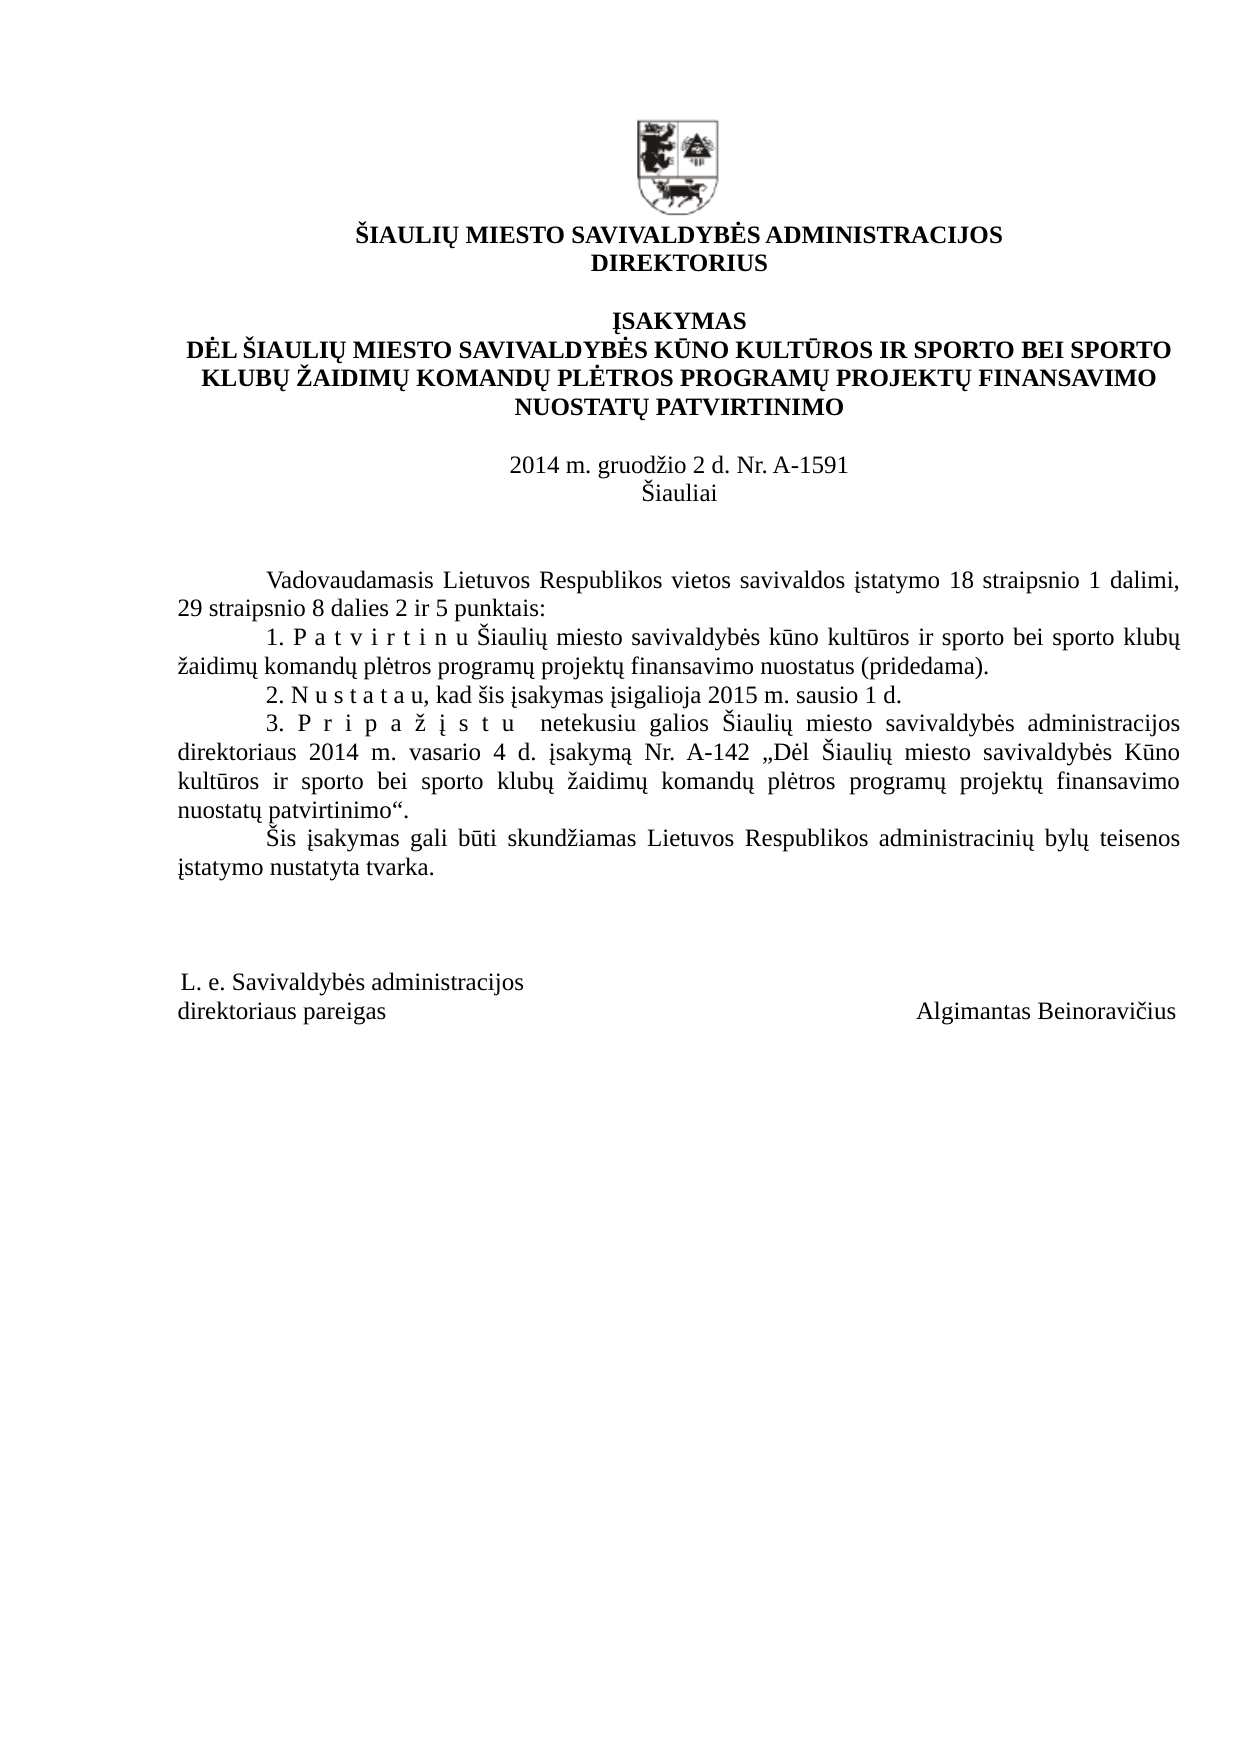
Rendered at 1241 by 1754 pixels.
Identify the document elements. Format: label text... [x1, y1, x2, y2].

text 2014 m. gruodžio 2 d. Nr. A-1591 [177, 450, 1181, 478]
text ŠIAULIŲ MIESTO SAVIVALDYBĖS ADMINISTRACIJOS [177, 220, 1181, 248]
text Vadovaudamasis Lietuvos Respublikos vietos savivaldos įstatymo 18 straipsnio 1 dalimi, 29 straipsnio 8 dalies 2 ir 5 punktais: [177, 565, 1181, 622]
text Šis įsakymas gali būti skundžiamas Lietuvos Respublikos administracinių bylų teisenos įstatymo nustatyta tvarka. [177, 823, 1181, 881]
text Šiauliai [177, 478, 1181, 507]
text L. e. Savivaldybės administracijos [180, 967, 1181, 996]
text ĮSAKYMAS [177, 306, 1181, 335]
text 3. P r i p a ž į s t u netekusiu galios Šiaulių miesto savivaldybės administracijos direktoriaus 2014 m. vasario 4 d. įsakymą Nr. A-142 „Dėl Šiaulių miesto savivaldybės Kūno kultūros ir sporto bei sporto klubų žaidimų komandų plėtros programų projektų finansavimo nuostatų patvirtinimo“. [177, 708, 1181, 823]
text direktoriaus pareigas Algimantas Beinoravičius [177, 996, 1236, 1025]
text DIREKTORIUS [177, 248, 1181, 277]
text DĖL ŠIAULIŲ MIESTO SAVIVALDYBĖS KŪNO KULTŪROS IR SPORTO BEI SPORTO KLUBŲ ŽAIDIMŲ KOMANDŲ PLĖTROS PROGRAMŲ PROJEKTŲ FINANSAVIMO NUOSTATŲ PATVIRTINIMO [177, 335, 1181, 421]
text 1. P a t v i r t i n u Šiaulių miesto savivaldybės kūno kultūros ir sporto bei sporto klubų žaidimų komandų plėtros programų projektų finansavimo nuostatus (pridedama). [177, 622, 1181, 680]
text 2. N u s t a t a u, kad šis įsakymas įsigalioja 2015 m. sausio 1 d. [177, 680, 1181, 708]
